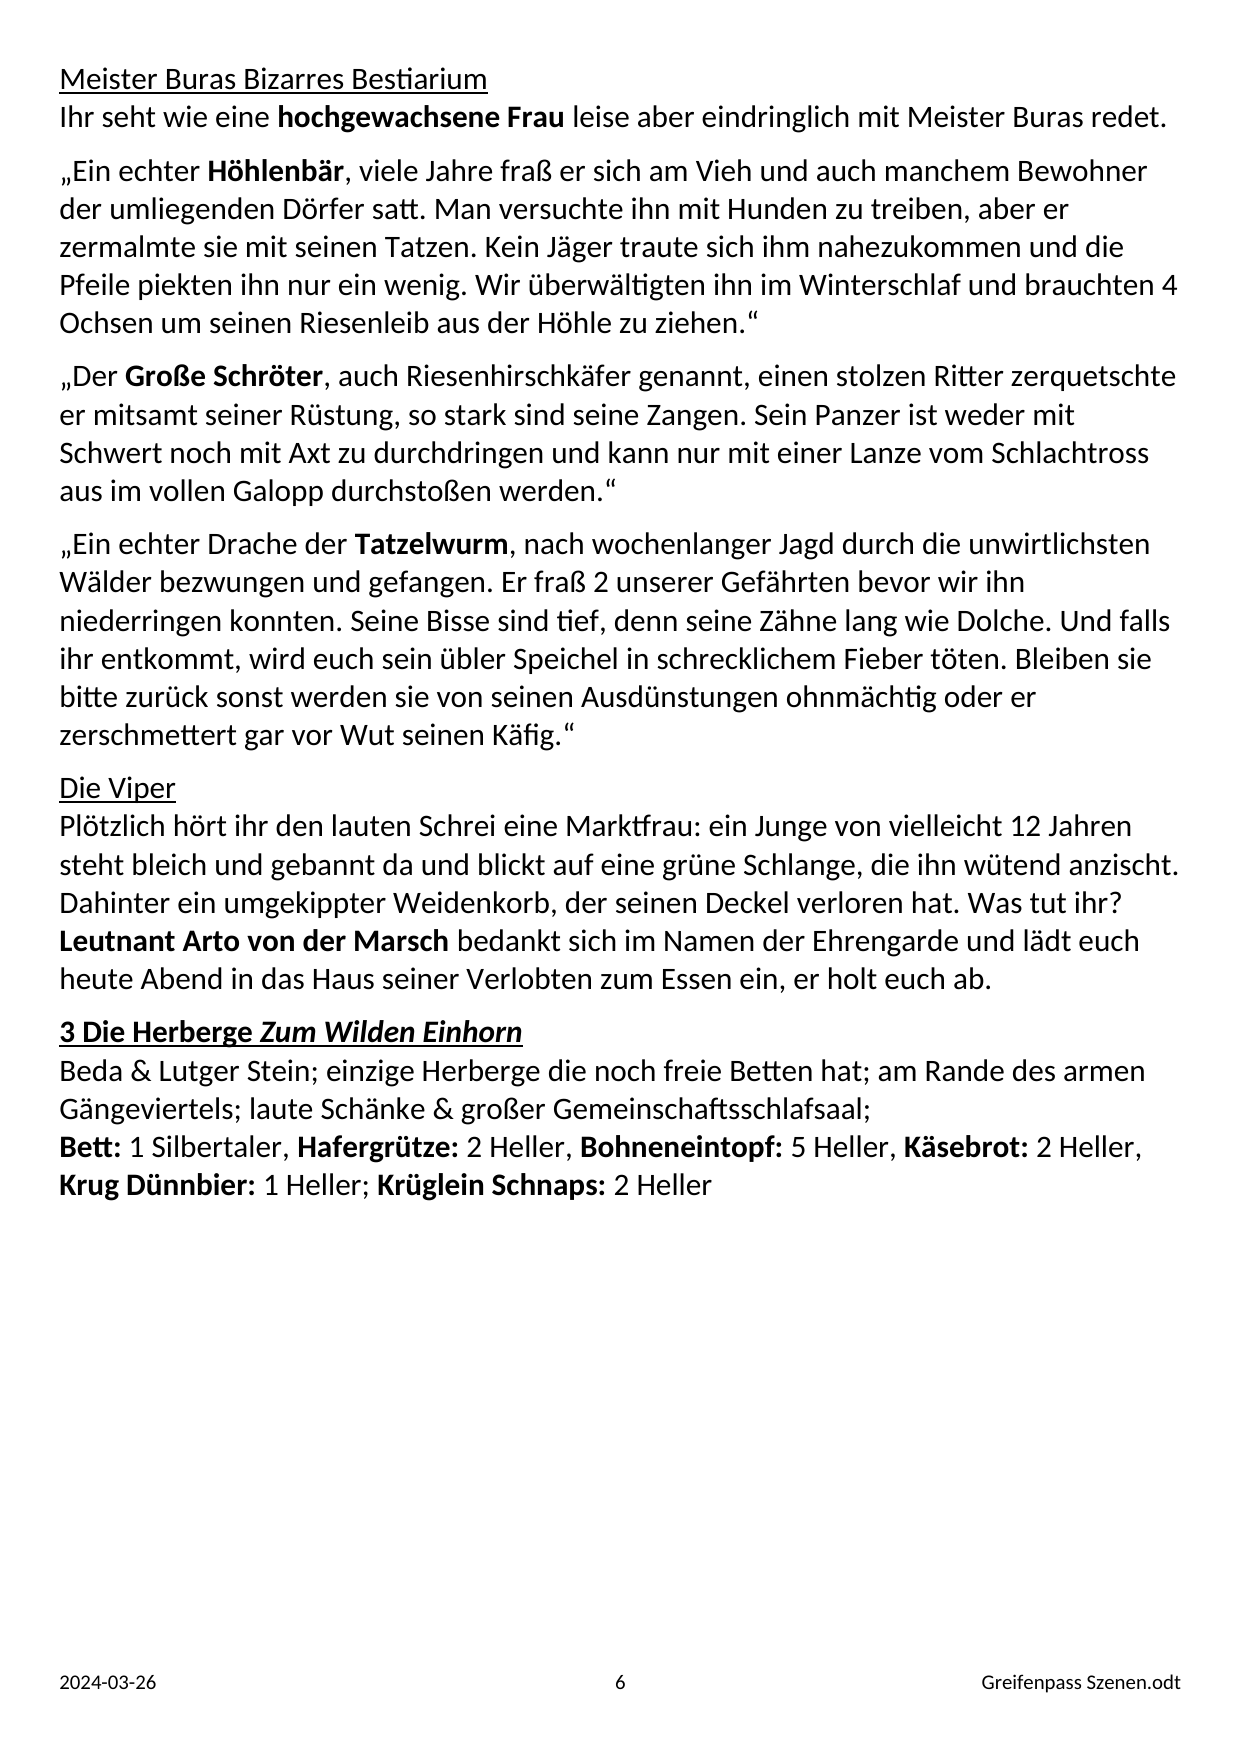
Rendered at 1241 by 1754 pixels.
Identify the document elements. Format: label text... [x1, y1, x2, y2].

text Beda & Lutger Stein; einzige Herberge die noch freie Betten hat; am Rande des armen Gängeviertels; laute Schänke & großer Gemeinschaftsschlafsaal; Bett: 1 Silbertaler, Hafergrütze: 2 Heller, Bohneneintopf: 5 Heller, Käsebrot: 2 Heller, Krug Dünnbier: 1 Heller; Krüglein Schnaps: 2 Heller [59, 1051, 1181, 1203]
text „Ein echter Drache der Tatzelwurm, nach wochenlanger Jagd durch die unwirtlichsten Wälder bezwungen und gefangen. Er fraß 2 unserer Gefährten bevor wir ihn niederringen konnten. Seine Bisse sind tief, denn seine Zähne lang wie Dolche. Und falls ihr entkommt, wird euch sein übler Speichel in schrecklichem Fieber töten. Bleiben sie bitte zurück sonst werden sie von seinen Ausdünstungen ohnmächtig oder er zerschmettert gar vor Wut seinen Käfig.“ [59, 524, 1181, 753]
text Meister Buras Bizarres Bestiarium [59, 59, 1181, 97]
text „Ein echter Höhlenbär, viele Jahre fraß er sich am Vieh und auch manchem Bewohner der umliegenden Dörfer satt. Man versuchte ihn mit Hunden zu treiben, aber er zermalmte sie mit seinen Tatzen. Kein Jäger traute sich ihm nahezukommen und die Pfeile piekten ihn nur ein wenig. Wir überwältigten ihn im Winterschlaf und brauchten 4 Ochsen um seinen Riesenleib aus der Höhle zu ziehen.“ [59, 151, 1181, 341]
text 3 Die Herberge Zum Wilden Einhorn [59, 1012, 1181, 1051]
text Die Viper [59, 768, 1181, 807]
text Ihr seht wie eine hochgewachsene Frau leise aber eindringlich mit Meister Buras redet. [59, 97, 1181, 135]
text „Der Große Schröter, auch Riesenhirschkäfer genannt, einen stolzen Ritter zerquetschte er mitsamt seiner Rüstung, so stark sind seine Zangen. Sein Panzer ist weder mit Schwert noch mit Axt zu durchdringen und kann nur mit einer Lanze vom Schlachtross aus im vollen Galopp durchstoßen werden.“ [59, 357, 1181, 509]
text Leutnant Arto von der Marsch bedankt sich im Namen der Ehrengarde und lädt euch heute Abend in das Haus seiner Verlobten zum Essen ein, er holt euch ab. [59, 921, 1181, 997]
text Plötzlich hört ihr den lauten Schrei eine Marktfrau: ein Junge von vielleicht 12 Jahren steht bleich und gebannt da und blickt auf eine grüne Schlange, die ihn wütend anzischt. Dahinter ein umgekippter Weidenkorb, der seinen Deckel verloren hat. Was tut ihr? [59, 807, 1181, 921]
